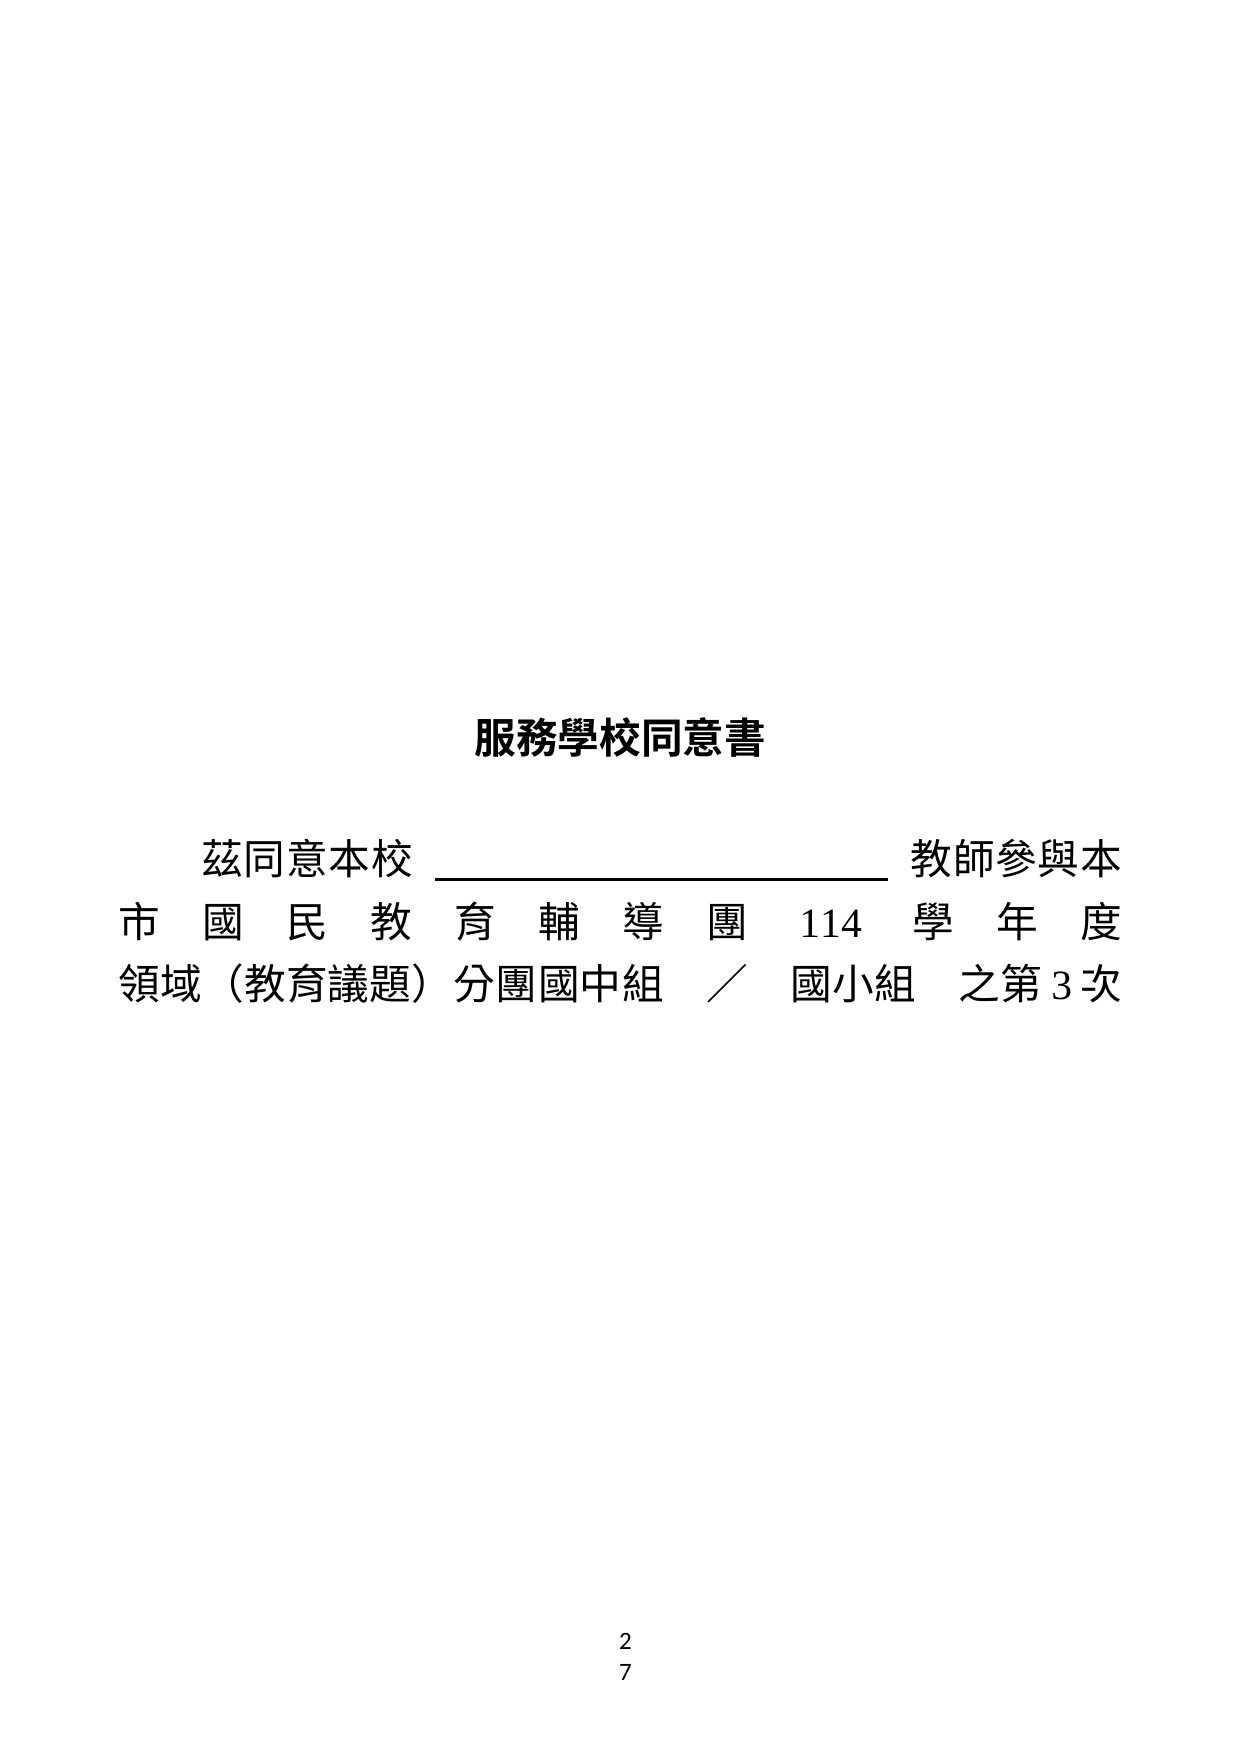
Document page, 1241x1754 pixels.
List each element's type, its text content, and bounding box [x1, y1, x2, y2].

text 茲同意本校 教師參與本市國民教育輔導團114學年度 領域（教育議題）分團國中組 ／ 國小組 之第3次 [118, 815, 1122, 1002]
text 服務學校同意書 [118, 694, 1122, 756]
